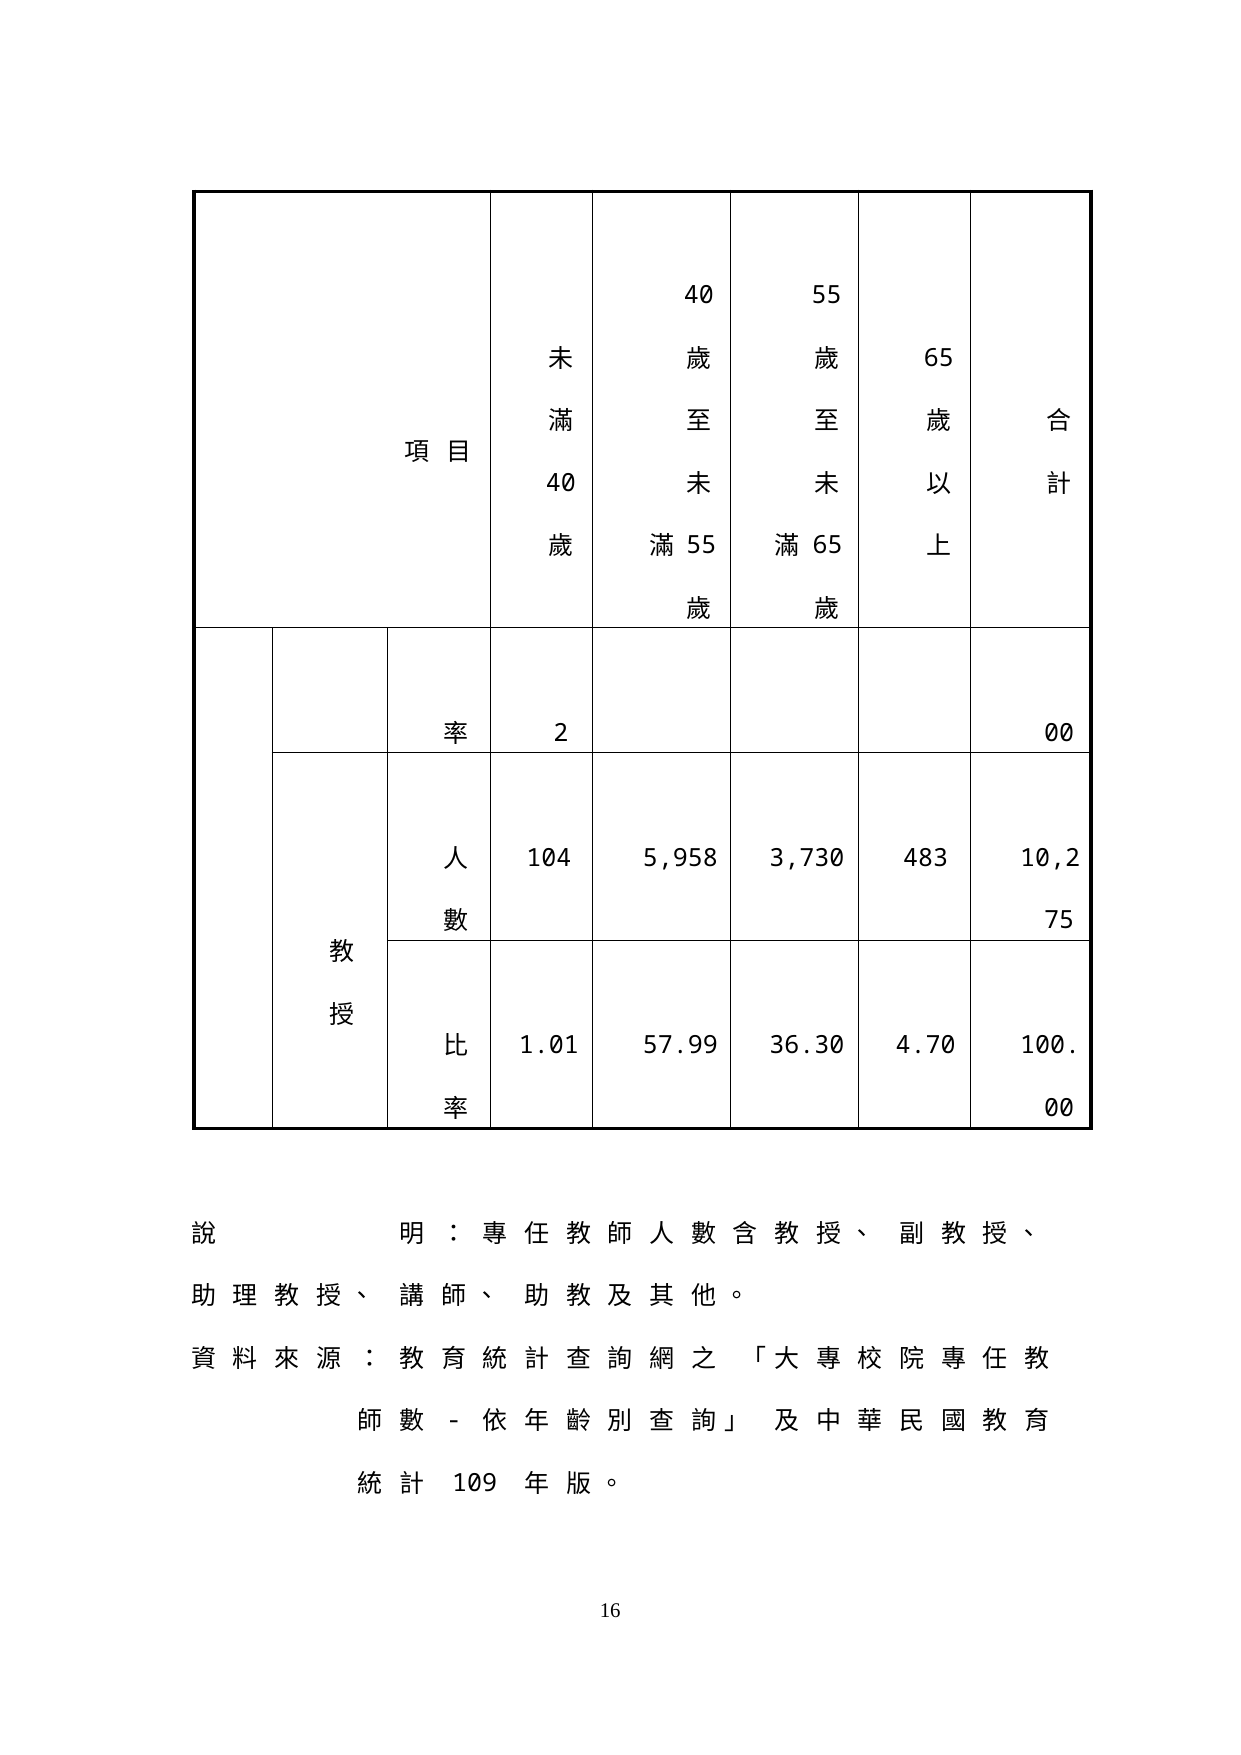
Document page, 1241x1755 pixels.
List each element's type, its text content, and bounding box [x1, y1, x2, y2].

table_cell 教授 [273, 753, 387, 1127]
table_header 40歲至未滿55歲 [593, 193, 730, 627]
table_cell 1.01 [491, 941, 592, 1127]
table_cell [731, 628, 858, 752]
table_header 65歲 以上 [859, 193, 970, 627]
table_cell 100.00 [971, 941, 1089, 1127]
table_header 合計 [971, 193, 1089, 627]
table_cell [196, 628, 272, 1127]
table_cell 483 [859, 753, 970, 939]
table_header 未滿 40歲 [491, 193, 592, 627]
table_cell 57.99 [593, 941, 730, 1127]
table_cell 00 [971, 628, 1089, 752]
table_cell 2 [491, 628, 592, 752]
table_cell 人數 [388, 753, 490, 939]
table_cell 比率 [388, 941, 490, 1127]
text 說 明：專任教師人數含教授、副教授、助理教授、講師、助教及其他。 [183, 1189, 1058, 1314]
table_cell [273, 628, 387, 752]
text 資料來源：教育統計查詢網之「大專校院專任教師數-依年齡別查詢」及中華民國教育統計109年版。 [183, 1314, 1058, 1502]
table_cell 率 [388, 628, 490, 752]
table_cell 5,958 [593, 753, 730, 939]
table_cell 104 [491, 753, 592, 939]
table_cell 3,730 [731, 753, 858, 939]
table_header 55歲至未滿65歲 [731, 193, 858, 627]
table_cell 4.70 [859, 941, 970, 1127]
table_cell [593, 628, 730, 752]
table_cell 10,275 [971, 753, 1089, 939]
table_cell 36.30 [731, 941, 858, 1127]
table_cell [859, 628, 970, 752]
table_header 項目 [196, 193, 490, 627]
